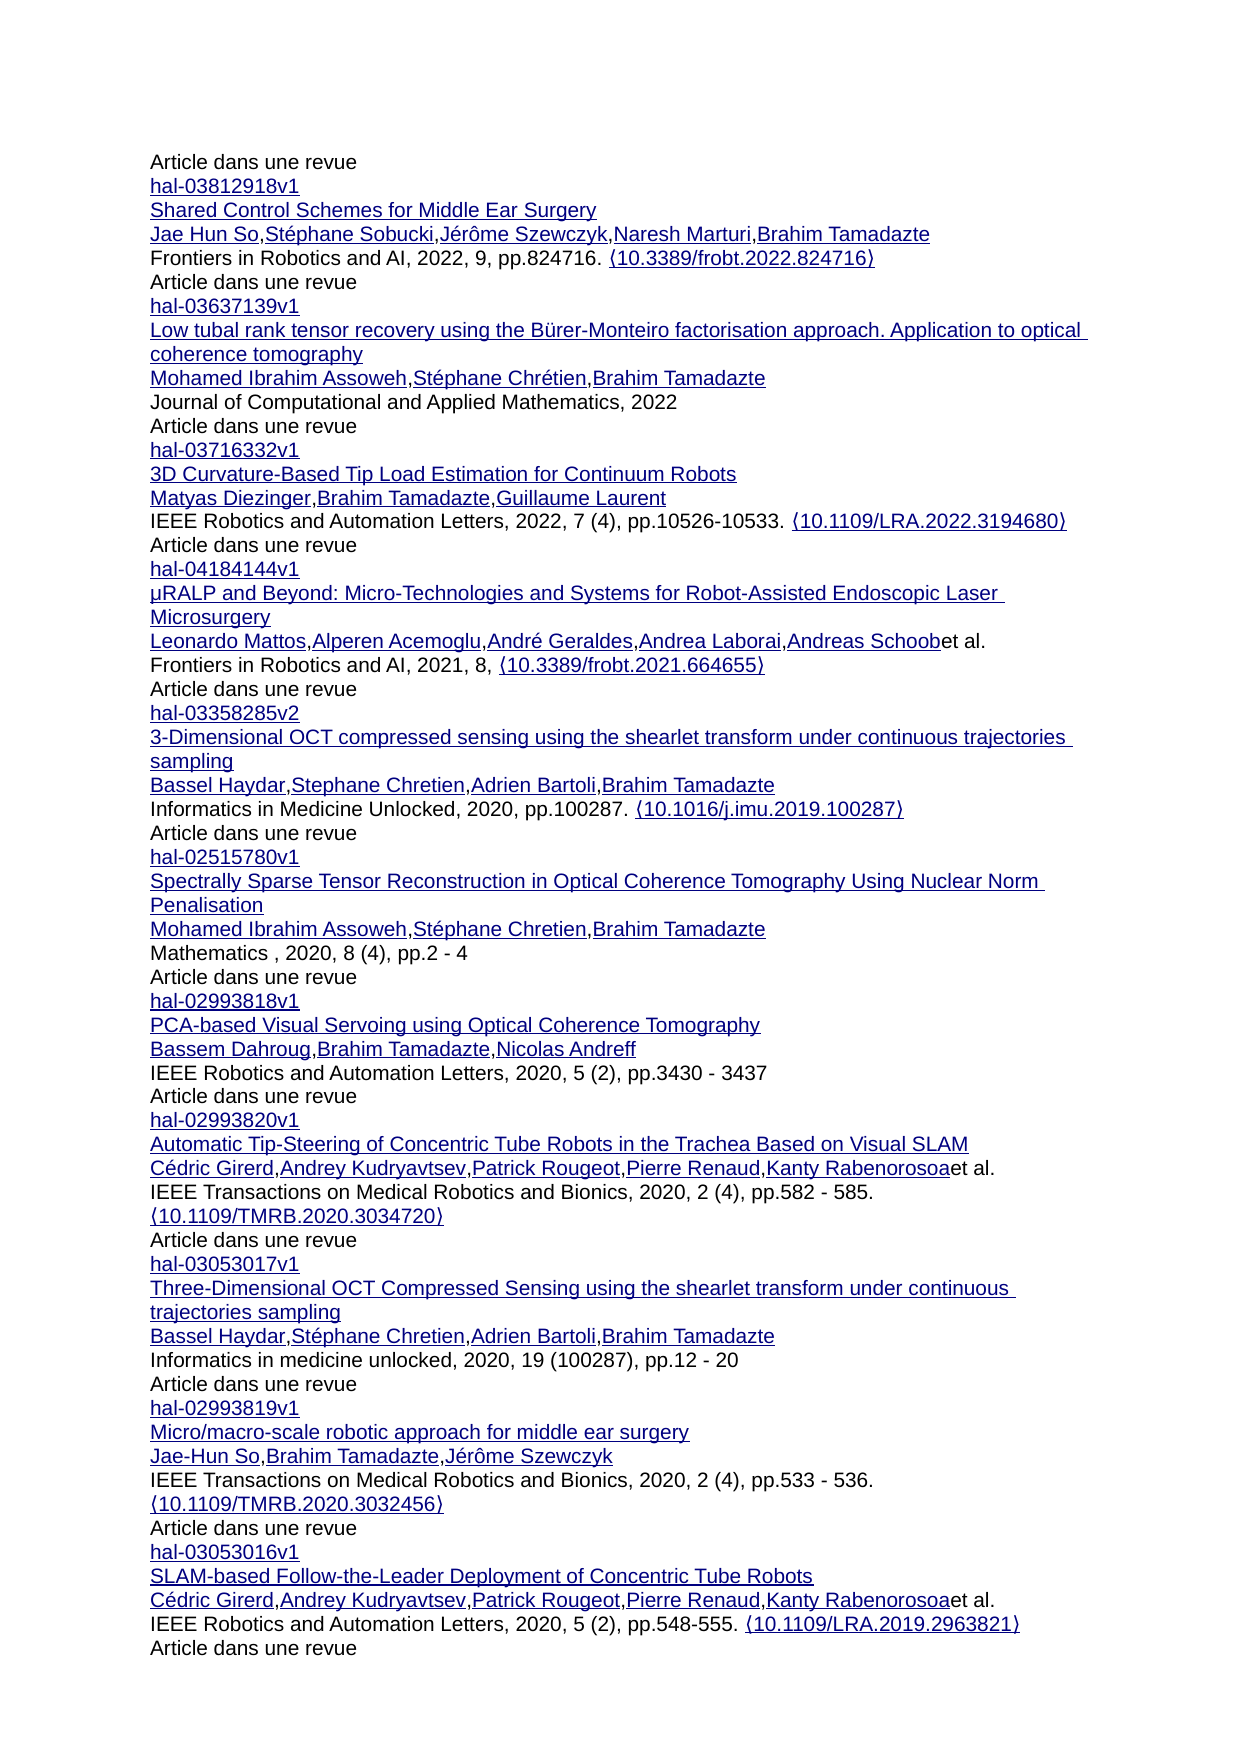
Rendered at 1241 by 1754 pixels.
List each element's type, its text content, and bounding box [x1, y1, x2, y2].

table_cell PCA-based Visual Servoing using Optical Coherence Tomography Bassem Dahroug,Brahim Tamadazte,Nicolas Andreff IEEE Robotics and Automation Letters, 2020, 5 (2), pp.3430 - 3437 Article dans une revue hal-02993820v1 [150, 1013, 1090, 1132]
table_cell μRALP and Beyond: Micro-Technologies and Systems for Robot-Assisted Endoscopic Laser Microsurgery Leonardo Mattos,Alperen Acemoglu,André Geraldes,Andrea Laborai,Andreas Schoobet al. Frontiers in Robotics and AI, 2021, 8, ⟨10.3389/frobt.2021.664655⟩ Article dans une revue hal-03358285v2 [150, 581, 1090, 725]
table_cell 3D Curvature-Based Tip Load Estimation for Continuum Robots Matyas Diezinger,Brahim Tamadazte,Guillaume Laurent IEEE Robotics and Automation Letters, 2022, 7 (4), pp.10526-10533. ⟨10.1109/LRA.2022.3194680⟩ Article dans une revue hal-04184144v1 [150, 461, 1090, 581]
table_cell Article dans une revue hal-03812918v1 [150, 150, 1090, 198]
table_cell Micro/macro-scale robotic approach for middle ear surgery Jae-Hun So,Brahim Tamadazte,Jérôme Szewczyk IEEE Transactions on Medical Robotics and Bionics, 2020, 2 (4), pp.533 - 536. ⟨10.1109/TMRB.2020.3032456⟩ Article dans une revue hal-03053016v1 [150, 1420, 1090, 1563]
table_cell 3-Dimensional OCT compressed sensing using the shearlet transform under continuous trajectories sampling Bassel Haydar,Stephane Chretien,Adrien Bartoli,Brahim Tamadazte Informatics in Medicine Unlocked, 2020, pp.100287. ⟨10.1016/j.imu.2019.100287⟩ Article dans une revue hal-02515780v1 [150, 725, 1090, 869]
table_cell Shared Control Schemes for Middle Ear Surgery Jae Hun So,Stéphane Sobucki,Jérôme Szewczyk,Naresh Marturi,Brahim Tamadazte Frontiers in Robotics and AI, 2022, 9, pp.824716. ⟨10.3389/frobt.2022.824716⟩ Article dans une revue hal-03637139v1 [150, 198, 1090, 318]
table_cell Spectrally Sparse Tensor Reconstruction in Optical Coherence Tomography Using Nuclear Norm Penalisation Mohamed Ibrahim Assoweh,Stéphane Chretien,Brahim Tamadazte Mathematics , 2020, 8 (4), pp.2 - 4 Article dans une revue hal-02993818v1 [150, 869, 1090, 1012]
table_cell Low tubal rank tensor recovery using the Bürer-Monteiro factorisation approach. Application to optical coherence tomography Mohamed Ibrahim Assoweh,Stéphane Chrétien,Brahim Tamadazte Journal of Computational and Applied Mathematics, 2022 Article dans une revue hal-03716332v1 [150, 318, 1090, 461]
table_cell SLAM-based Follow-the-Leader Deployment of Concentric Tube Robots Cédric Girerd,Andrey Kudryavtsev,Patrick Rougeot,Pierre Renaud,Kanty Rabenorosoaet al. IEEE Robotics and Automation Letters, 2020, 5 (2), pp.548-555. ⟨10.1109/LRA.2019.2963821⟩ Article dans une revue [150, 1564, 1090, 1659]
table_cell Three-Dimensional OCT Compressed Sensing using the shearlet transform under continuous trajectories sampling Bassel Haydar,Stéphane Chretien,Adrien Bartoli,Brahim Tamadazte Informatics in medicine unlocked, 2020, 19 (100287), pp.12 - 20 Article dans une revue hal-02993819v1 [150, 1276, 1090, 1420]
table_cell Automatic Tip-Steering of Concentric Tube Robots in the Trachea Based on Visual SLAM Cédric Girerd,Andrey Kudryavtsev,Patrick Rougeot,Pierre Renaud,Kanty Rabenorosoaet al. IEEE Transactions on Medical Robotics and Bionics, 2020, 2 (4), pp.582 - 585. ⟨10.1109/TMRB.2020.3034720⟩ Article dans une revue hal-03053017v1 [150, 1132, 1090, 1276]
